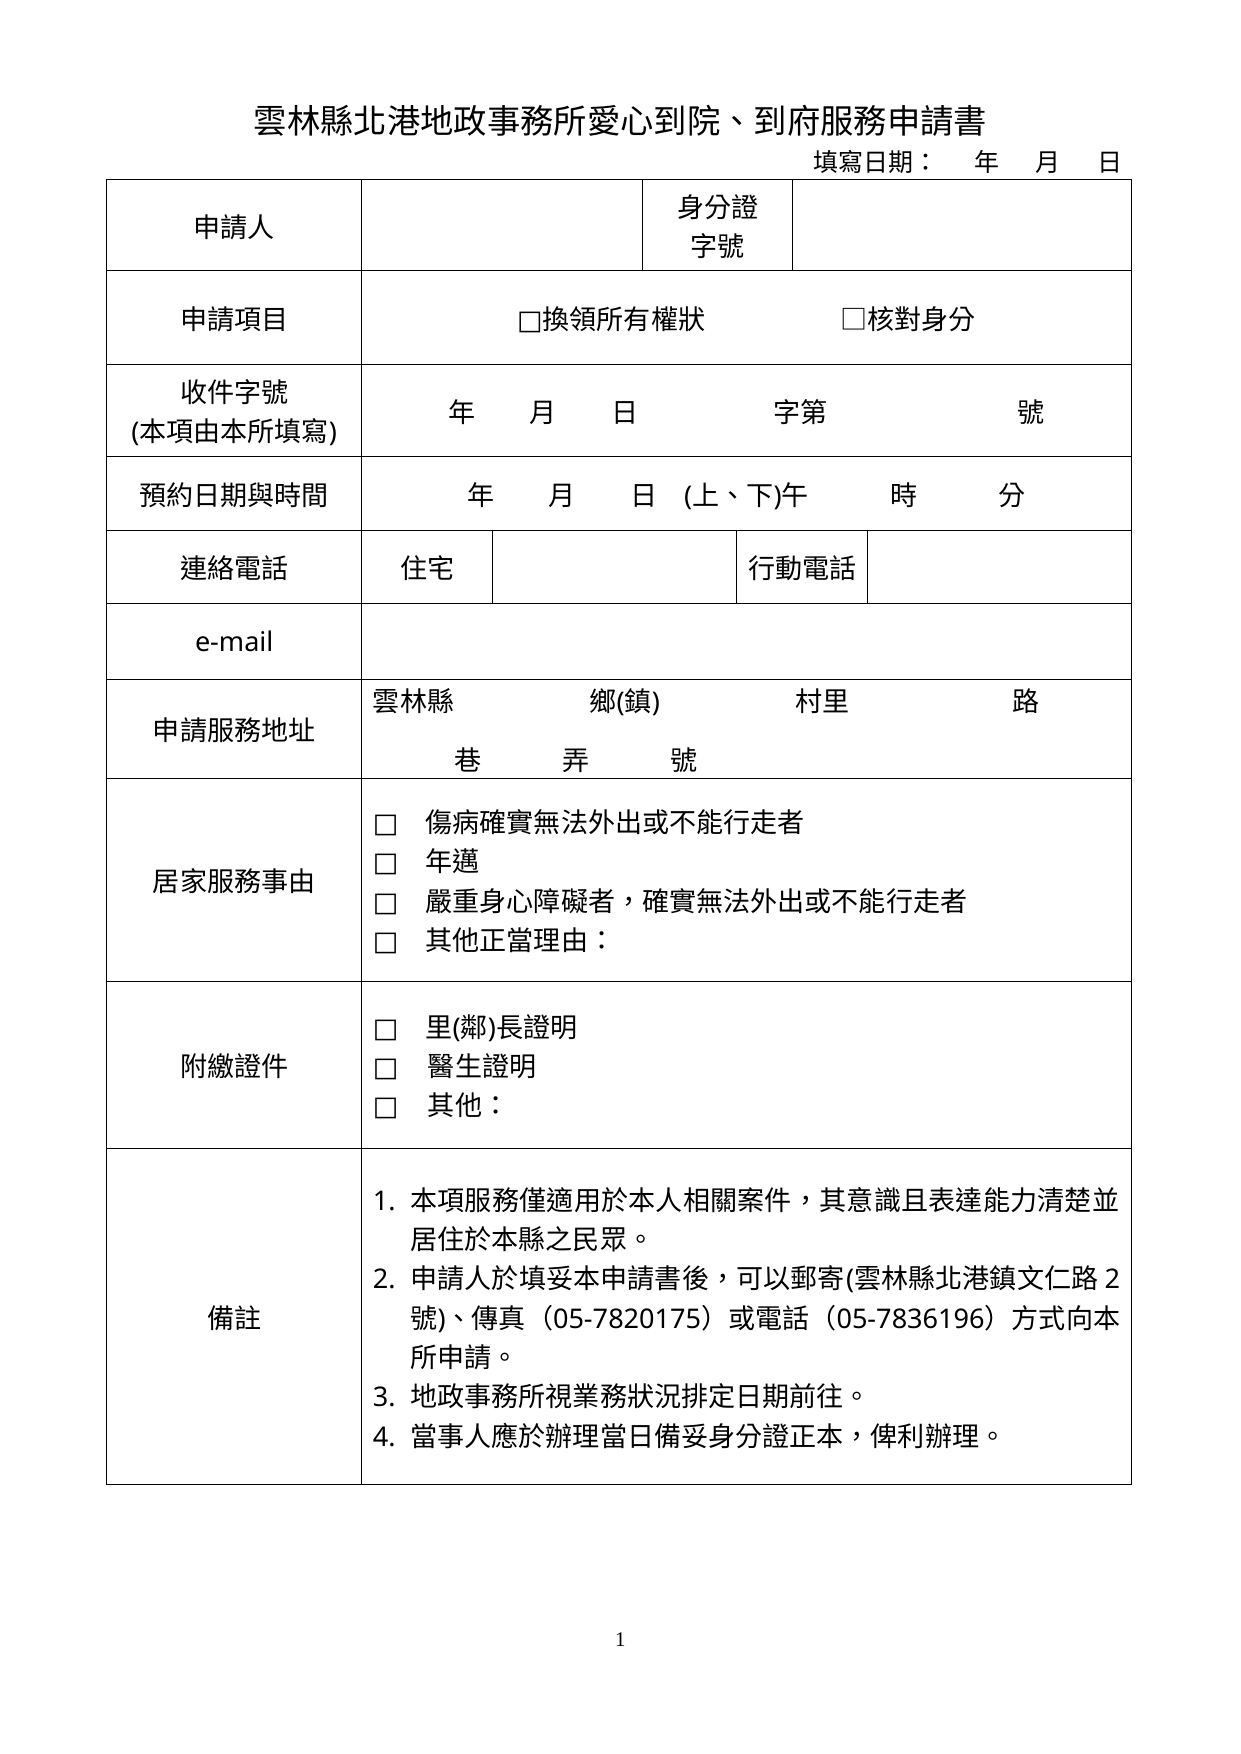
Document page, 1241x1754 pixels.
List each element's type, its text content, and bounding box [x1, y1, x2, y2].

table_header 身分證 字號 [643, 180, 792, 270]
table_cell 本項服務僅適用於本人相關案件，其意識且表達能力清楚並居住於本縣之民眾。 申請人於填妥本申請書後，可以郵寄(雲林縣北港鎮文仁路2號)、傳真（05-7820175）或電話（05-7836196）方式向本所申請。 地政事務所視業務狀況排定日期前往。 當事人應於辦理當日備妥身分證正本，俾利辦理。 [362, 1149, 1131, 1484]
table_cell 居家服務事由 [107, 779, 361, 981]
table_cell 雲林縣 鄉(鎮) 村里 路 巷 弄 號 [362, 680, 1131, 778]
table_cell 收件字號 (本項由本所填寫) [107, 365, 361, 456]
table_cell 申請項目 [107, 271, 361, 364]
text 雲林縣北港地政事務所愛心到院、到府服務申請書 [118, 94, 1122, 143]
table_cell [493, 531, 736, 603]
table_cell e-mail [107, 604, 361, 678]
table_cell 連絡電話 [107, 531, 361, 603]
table_cell □換領所有權狀 □核對身分 [362, 271, 1131, 364]
table_cell 申請服務地址 [107, 680, 361, 778]
table_cell 預約日期與時間 [107, 457, 361, 530]
table_cell [362, 604, 1131, 678]
table_cell [868, 531, 1131, 603]
table_cell 年 月 日 (上、下)午 時 分 [362, 457, 1131, 530]
table_cell 附繳證件 [107, 982, 361, 1148]
table_cell 備註 [107, 1149, 361, 1484]
table_cell 行動電話 [737, 531, 867, 603]
table_header [362, 180, 642, 270]
table_cell □ 里(鄰)長證明 醫生證明 其他： [362, 982, 1131, 1148]
table_header [793, 180, 1131, 270]
table_header 申請人 [107, 180, 361, 270]
text 填寫日期： 年 月 日 [118, 143, 1122, 179]
table_cell 住宅 [362, 531, 492, 603]
table_cell □ 傷病確實無法外出或不能行走者 □ 年邁 □ 嚴重身心障礙者，確實無法外出或不能行走者 □ 其他正當理由： [362, 779, 1131, 981]
table_cell 年 月 日 字第 號 [362, 365, 1131, 456]
